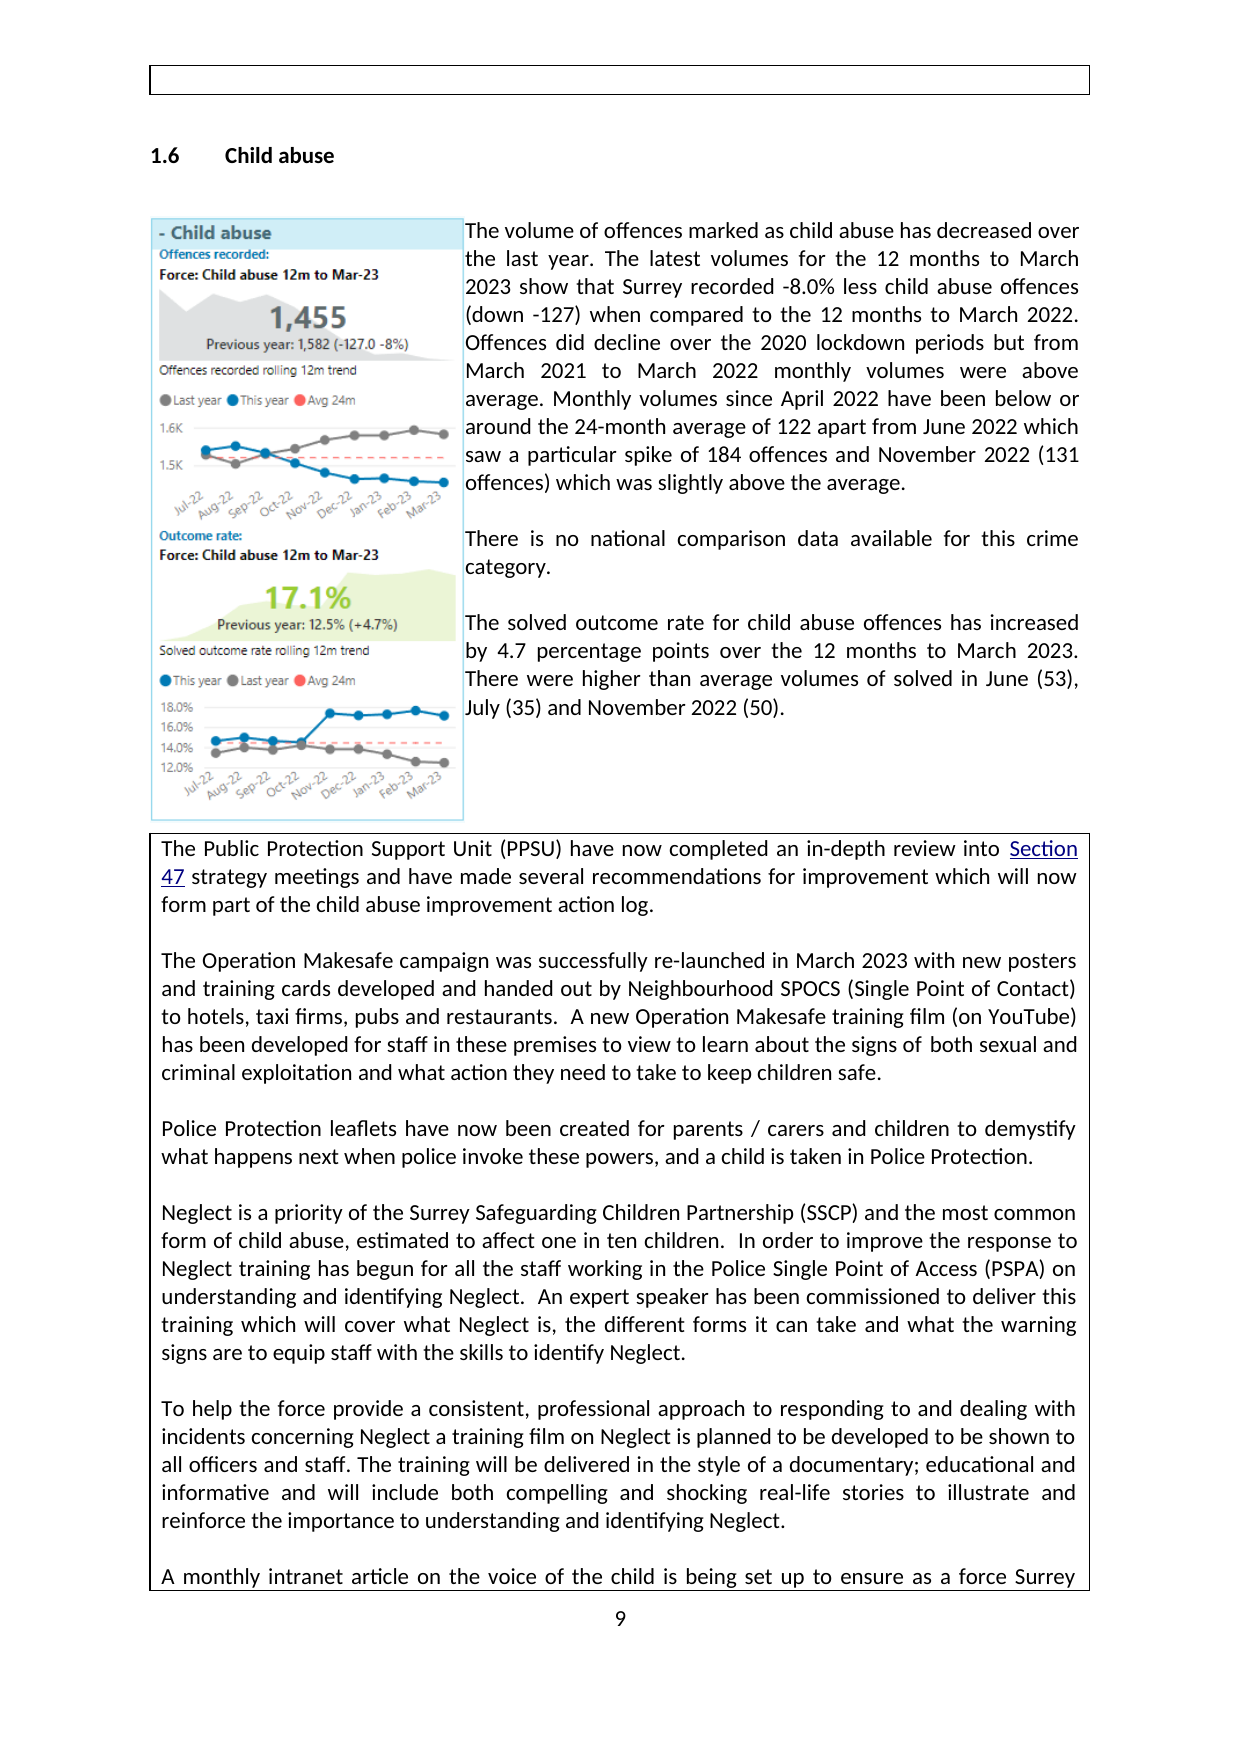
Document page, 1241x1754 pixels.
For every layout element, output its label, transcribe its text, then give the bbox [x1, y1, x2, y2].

table_header The Public Protection Support Unit (PPSU) have now completed an in-depth review into Section 47 strategy meetings and have made several recommendations for improvement which will now form part of the child abuse improvement action log. The Operation Makesafe campaign was successfully re-launched in March 2023 with new posters and training cards developed and handed out by Neighbourhood SPOCS (Single Point of Contact) to hotels, taxi firms, pubs and restaurants. A new Operation Makesafe training film (on YouTube) has been developed for staff in these premises to view to learn about the signs of both sexual and criminal exploitation and what action they need to take to keep children safe. Police Protection leaflets have now been created for parents / carers and children to demystify what happens next when police invoke these powers, and a child is taken in Police Protection. Neglect is a priority of the Surrey Safeguarding Children Partnership (SSCP) and the most common form of child abuse, estimated to affect one in ten children. In order to improve the response to Neglect training has begun for all the staff working in the Police Single Point of Access (PSPA) on understanding and identifying Neglect. An expert speaker has been commissioned to deliver this training which will cover what Neglect is, the different forms it can take and what the warning signs are to equip staff with the skills to identify Neglect. To help the force provide a consistent, professional approach to responding to and dealing with incidents concerning Neglect a training film on Neglect is planned to be developed to be shown to all officers and staff. The training will be delivered in the style of a documentary; educational and informative and will include both compelling and shocking real-life stories to illustrate and reinforce the importance to understanding and identifying Neglect. A monthly intranet article on the voice of the child is being set up to ensure as a force Surrey [151, 834, 1089, 1590]
text 1.6 Child abuse [150, 142, 1090, 170]
text The solved outcome rate for child abuse offences has increased by 4.7 percentage points over the 12 months to March 2023. There were higher than average volumes of solved in June (53), July (35) and November 2022 (50). [465, 608, 1080, 721]
text There is no national comparison data available for this crime category. [465, 524, 1080, 581]
text The volume of offences marked as child abuse has decreased over the last year. The latest volumes for the 12 months to March 2023 show that Surrey recorded -8.0% less child abuse offences (down -127) when compared to the 12 months to March 2022. Offences did decline over the 2020 lockdown periods but from March 2021 to March 2022 monthly volumes were above average. Monthly volumes since April 2022 have been below or around the 24-month average of 122 apart from June 2022 which saw a particular spike of 184 offences and November 2022 (131 offences) which was slightly above the average. [465, 216, 1080, 496]
